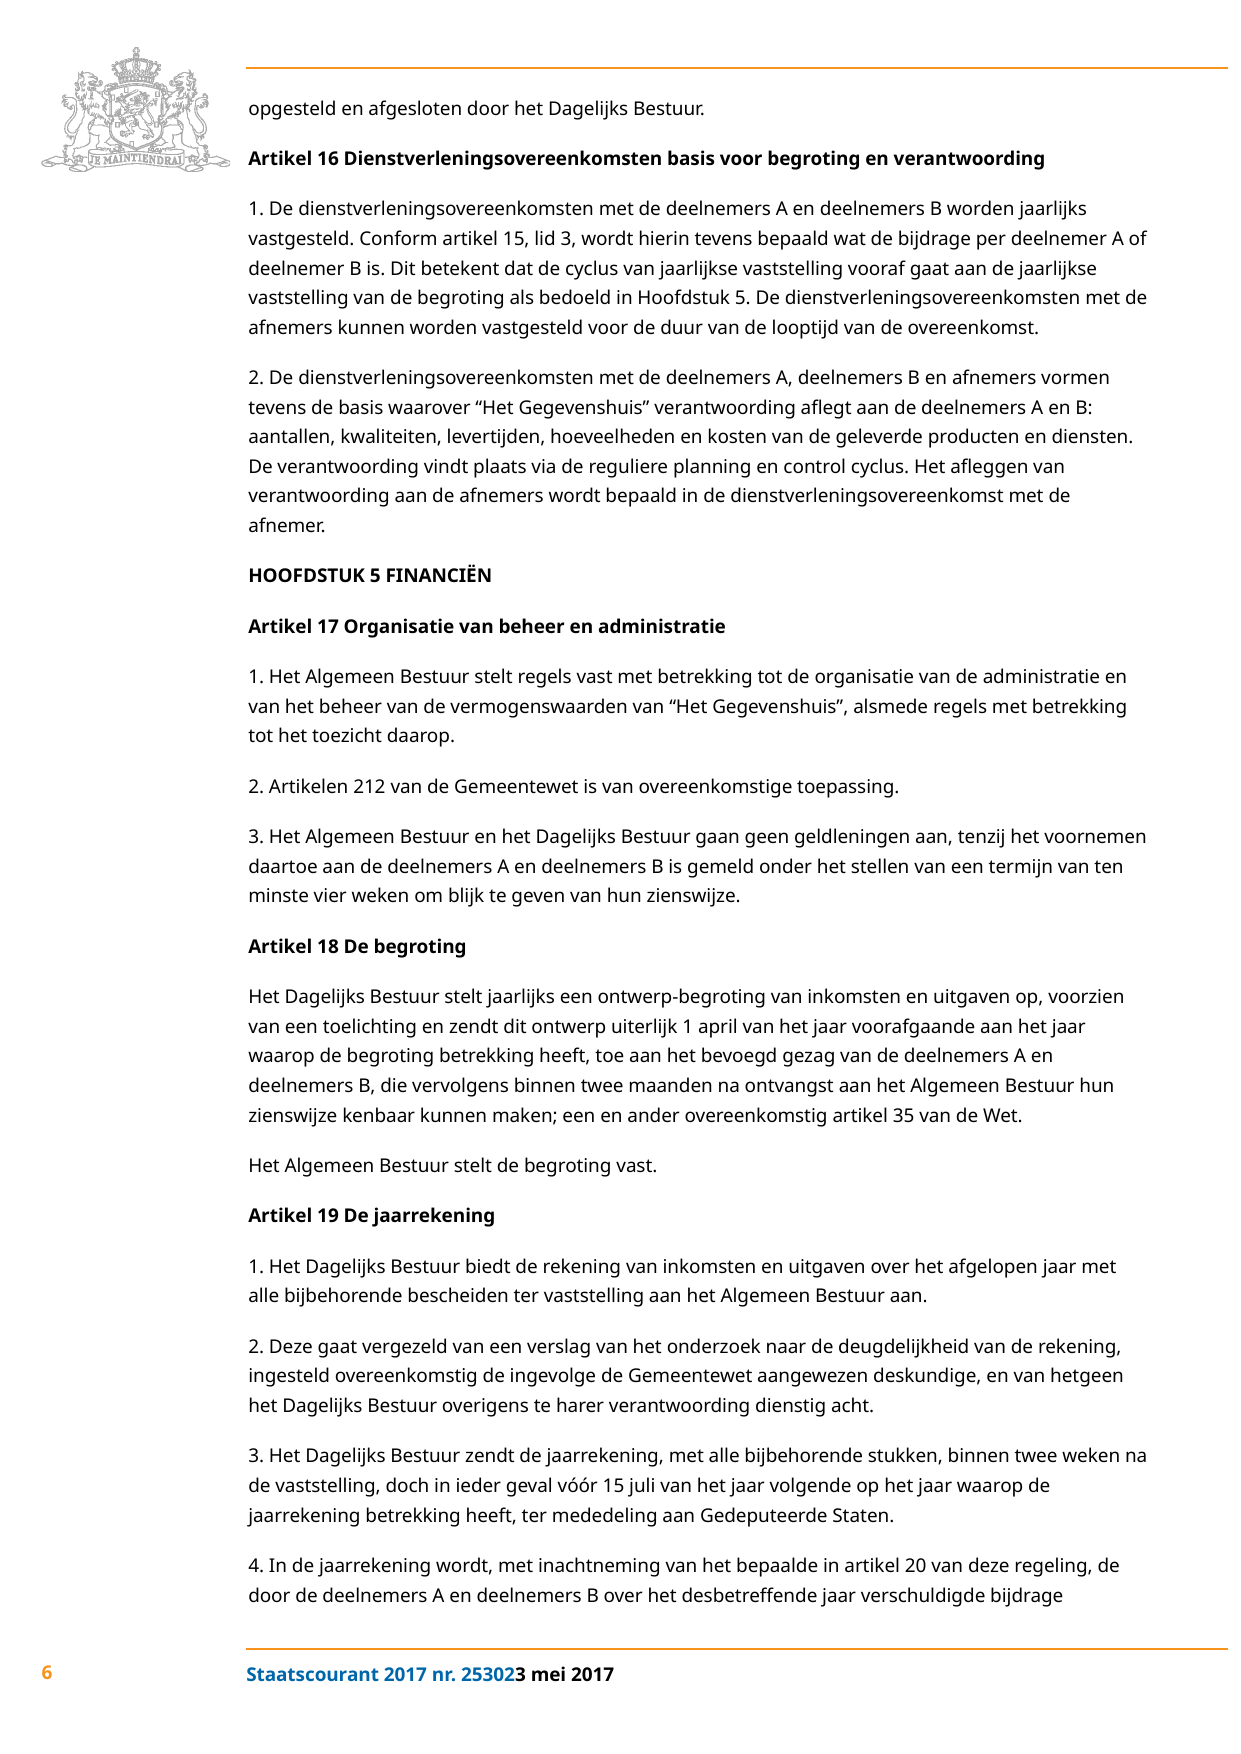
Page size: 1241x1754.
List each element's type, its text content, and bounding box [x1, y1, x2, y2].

text Het Dagelijks Bestuur stelt jaarlijks een ontwerp-begroting van inkomsten en uitgaven op, voorzien van een toelichting en zendt dit ontwerp uiterlijk 1 april van het jaar voorafgaande aan het jaar waarop de begroting betrekking heeft, toe aan het bevoegd gezag van de deelnemers A en deelnemers B, die vervolgens binnen twee maanden na ontvangst aan het Algemeen Bestuur hun zienswijze kenbaar kunnen maken; een en ander overeenkomstig artikel 35 van de Wet. [248, 983, 1152, 1128]
text 2. De dienstverleningsovereenkomsten met de deelnemers A, deelnemers B en afnemers vormen tevens de basis waarover “Het Gegevenshuis” verantwoording aflegt aan de deelnemers A en B: aantallen, kwaliteiten, levertijden, hoeveelheden en kosten van de geleverde producten en diensten. De verantwoording vindt plaats via de reguliere planning en control cyclus. Het afleggen van verantwoording aan de afnemers wordt bepaald in de dienstverleningsovereenkomst met de afnemer. [248, 364, 1152, 538]
text 2. Deze gaat vergezeld van een verslag van het onderzoek naar de deugdelijkheid van de rekening, ingesteld overeenkomstig de ingevolge de Gemeentewet aangewezen deskundige, en van hetgeen het Dagelijks Bestuur overigens te harer verantwoording dienstig acht. [248, 1333, 1152, 1418]
text Artikel 17 Organisatie van beheer en administratie [248, 613, 1152, 639]
text 2. Artikelen 212 van de Gemeentewet is van overeenkomstige toepassing. [248, 773, 1152, 799]
text HOOFDSTUK 5 FINANCIËN [248, 563, 1152, 588]
text 1. Het Dagelijks Bestuur biedt de rekening van inkomsten en uitgaven over het afgelopen jaar met alle bijbehorende bescheiden ter vaststelling aan het Algemeen Bestuur aan. [248, 1253, 1152, 1308]
picture [41, 47, 231, 172]
text 3. Het Algemeen Bestuur en het Dagelijks Bestuur gaan geen geldleningen aan, tenzij het voornemen daartoe aan de deelnemers A en deelnemers B is gemeld onder het stellen van een termijn van ten minste vier weken om blijk te geven van hun zienswijze. [248, 823, 1152, 908]
text Artikel 18 De begroting [248, 933, 1152, 959]
text Het Algemeen Bestuur stelt de begroting vast. [248, 1152, 1152, 1178]
text Artikel 16 Dienstverleningsovereenkomsten basis voor begroting en verantwoording [248, 145, 1152, 171]
text Artikel 19 De jaarrekening [248, 1203, 1152, 1228]
text 3. Het Dagelijks Bestuur zendt de jaarrekening, met alle bijbehorende stukken, binnen twee weken na de vaststelling, doch in ieder geval vóór 15 juli van het jaar volgende op het jaar waarop de jaarrekening betrekking heeft, ter mededeling aan Gedeputeerde Staten. [248, 1443, 1152, 1528]
text 4. In de jaarrekening wordt, met inachtneming van het bepaalde in artikel 20 van deze regeling, de door de deelnemers A en deelnemers B over het desbetreffende jaar verschuldigde bijdrage [248, 1552, 1152, 1608]
text 1. Het Algemeen Bestuur stelt regels vast met betrekking tot de organisatie van de administratie en van het beheer van de vermogenswaarden van “Het Gegevenshuis”, alsmede regels met betrekking tot het toezicht daarop. [248, 663, 1152, 748]
text opgesteld en afgesloten door het Dagelijks Bestuur. [248, 95, 1152, 121]
text 1. De dienstverleningsovereenkomsten met de deelnemers A en deelnemers B worden jaarlijks vastgesteld. Conform artikel 15, lid 3, wordt hierin tevens bepaald wat de bijdrage per deelnemer A of deelnemer B is. Dit betekent dat de cyclus van jaarlijkse vaststelling vooraf gaat aan de jaarlijkse vaststelling van de begroting als bedoeld in Hoofdstuk 5. De dienstverleningsovereenkomsten met de afnemers kunnen worden vastgesteld voor de duur van de looptijd van de overeenkomst. [248, 196, 1152, 340]
